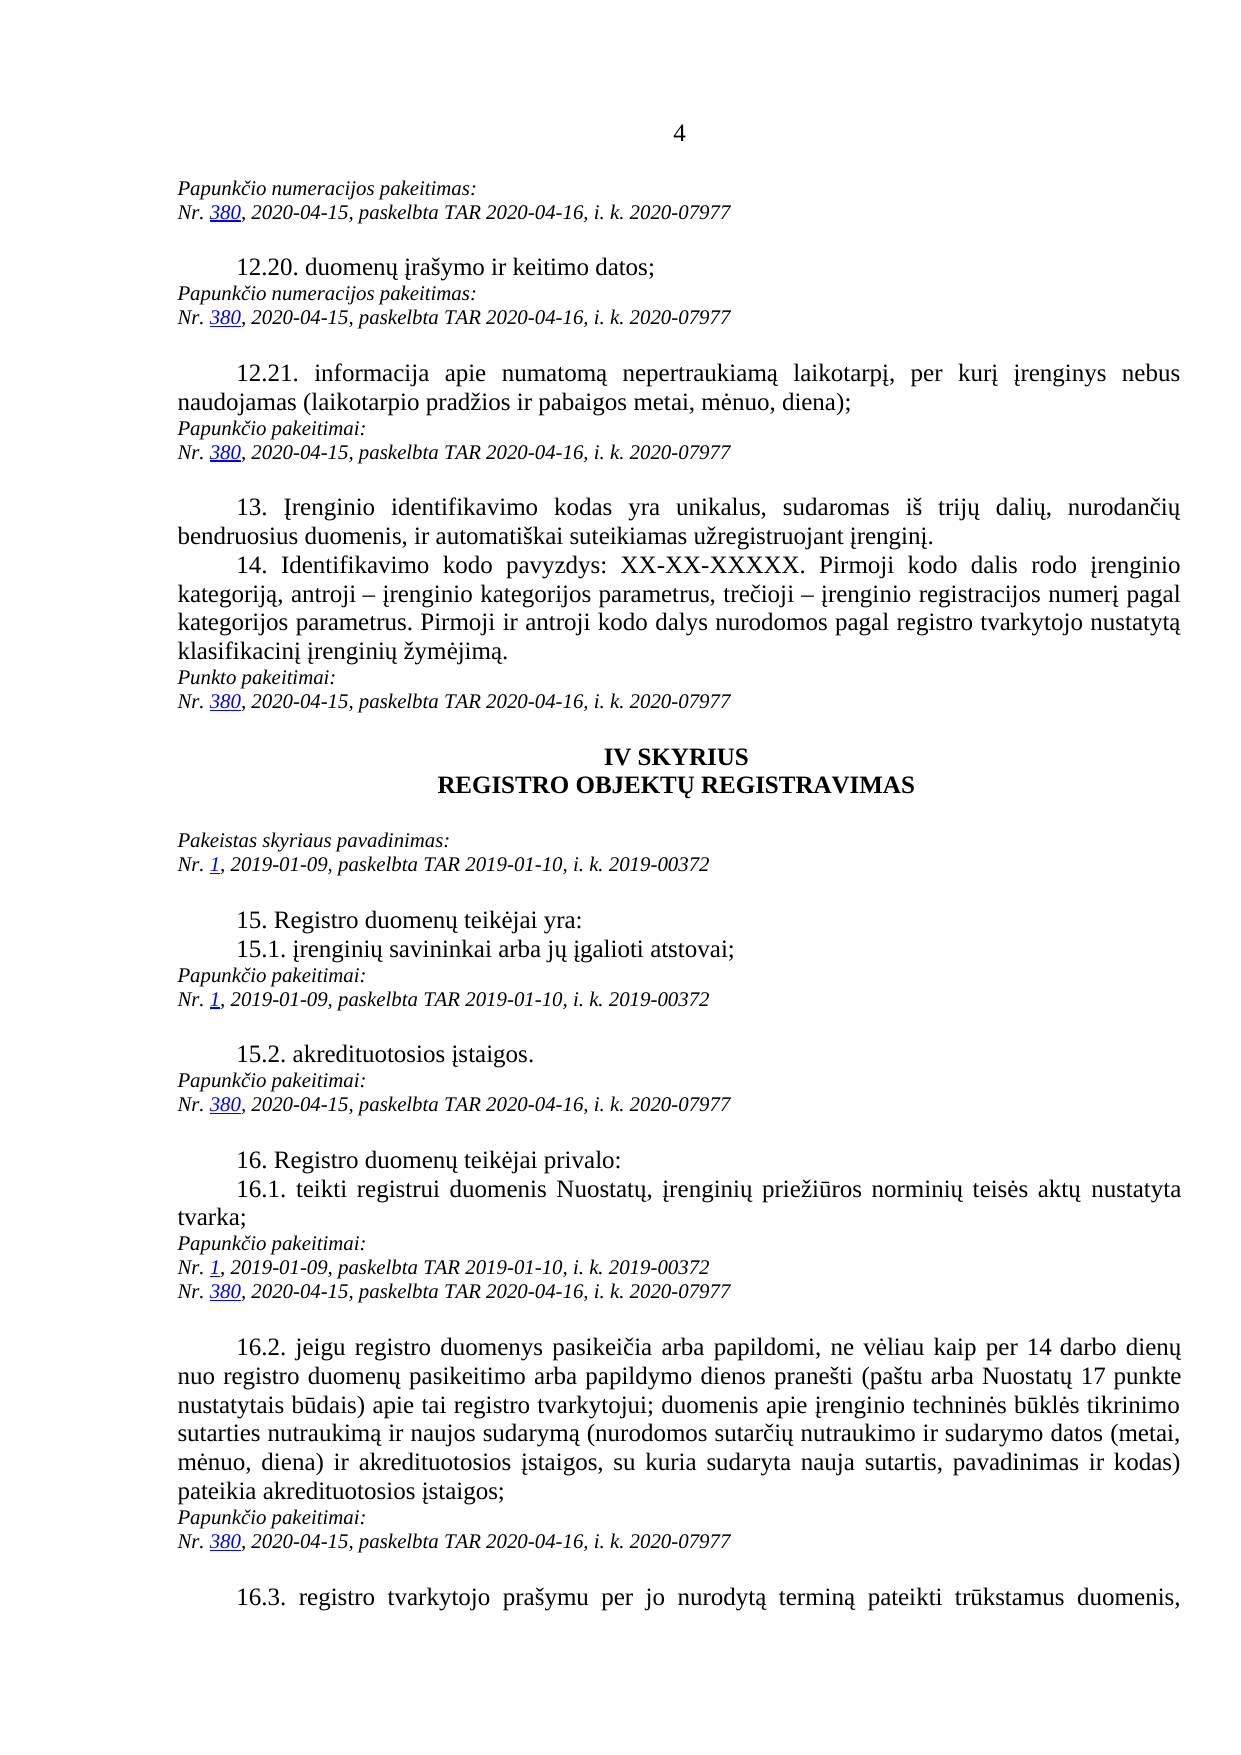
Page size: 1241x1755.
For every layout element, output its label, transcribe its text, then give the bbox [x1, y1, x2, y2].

text Papunkčio pakeitimai: [177, 962, 1181, 987]
text Pakeistas skyriaus pavadinimas: [177, 828, 1181, 852]
text Nr. 380, 2020-04-15, paskelbta TAR 2020-04-16, i. k. 2020-07977 [177, 200, 1181, 224]
text 16.3. registro tvarkytojo prašymu per jo nurodytą terminą pateikti trūkstamus duomenis, [177, 1582, 1181, 1610]
text Papunkčio numeracijos pakeitimas: [177, 281, 1181, 305]
text IV SKYRIUS REGISTRO OBJEKTŲ REGISTRAVIMAS [177, 742, 1181, 799]
text 15. Registro duomenų teikėjai yra: [177, 905, 1181, 934]
text Nr. 380, 2020-04-15, paskelbta TAR 2020-04-16, i. k. 2020-07977 [177, 1529, 1181, 1553]
text 12.21. informacija apie numatomą nepertraukiamą laikotarpį, per kurį įrenginys nebus naudojamas (laikotarpio pradžios ir pabaigos metai, mėnuo, diena); [177, 358, 1181, 416]
text Nr. 380, 2020-04-15, paskelbta TAR 2020-04-16, i. k. 2020-07977 [177, 440, 1181, 464]
text Papunkčio pakeitimai: [177, 416, 1181, 440]
text 16.1. teikti registrui duomenis Nuostatų, įrenginių priežiūros norminių teisės aktų nustatyta tvarka; [177, 1174, 1181, 1231]
text Nr. 380, 2020-04-15, paskelbta TAR 2020-04-16, i. k. 2020-07977 [177, 689, 1181, 713]
text Papunkčio pakeitimai: [177, 1068, 1181, 1092]
text Nr. 380, 2020-04-15, paskelbta TAR 2020-04-16, i. k. 2020-07977 [177, 305, 1181, 329]
text Papunkčio pakeitimai: [177, 1231, 1181, 1255]
text Nr. 380, 2020-04-15, paskelbta TAR 2020-04-16, i. k. 2020-07977 [177, 1279, 1181, 1303]
text Nr. 1, 2019-01-09, paskelbta TAR 2019-01-10, i. k. 2019-00372 [177, 852, 1181, 876]
text 12.20. duomenų įrašymo ir keitimo datos; [177, 252, 1181, 281]
text 15.1. įrenginių savininkai arba jų įgalioti atstovai; [177, 934, 1181, 962]
text 15.2. akredituotosios įstaigos. [177, 1039, 1181, 1068]
text 14. Identifikavimo kodo pavyzdys: XX-XX-XXXXX. Pirmoji kodo dalis rodo įrenginio kategoriją, antroji – įrenginio kategorijos parametrus, trečioji – įrenginio registracijos numerį pagal kategorijos parametrus. Pirmoji ir antroji kodo dalys nurodomos pagal registro tvarkytojo nustatytą klasifikacinį įrenginių žymėjimą. [177, 550, 1181, 665]
text Papunkčio numeracijos pakeitimas: [177, 176, 1181, 200]
text 16.2. jeigu registro duomenys pasikeičia arba papildomi, ne vėliau kaip per 14 darbo dienų nuo registro duomenų pasikeitimo arba papildymo dienos pranešti (paštu arba Nuostatų 17 punkte nustatytais būdais) apie tai registro tvarkytojui; duomenis apie įrenginio techninės būklės tikrinimo sutarties nutraukimą ir naujos sudarymą (nurodomos sutarčių nutraukimo ir sudarymo datos (metai, mėnuo, diena) ir akredituotosios įstaigos, su kuria sudaryta nauja sutartis, pavadinimas ir kodas) pateikia akredituotosios įstaigos; [177, 1332, 1181, 1505]
text Punkto pakeitimai: [177, 665, 1181, 689]
text 16. Registro duomenų teikėjai privalo: [177, 1145, 1181, 1174]
text Nr. 1, 2019-01-09, paskelbta TAR 2019-01-10, i. k. 2019-00372 [177, 987, 1181, 1011]
text Papunkčio pakeitimai: [177, 1505, 1181, 1529]
text 13. Įrenginio identifikavimo kodas yra unikalus, sudaromas iš trijų dalių, nurodančių bendruosius duomenis, ir automatiškai suteikiamas užregistruojant įrenginį. [177, 492, 1181, 550]
text Nr. 380, 2020-04-15, paskelbta TAR 2020-04-16, i. k. 2020-07977 [177, 1092, 1181, 1116]
text Nr. 1, 2019-01-09, paskelbta TAR 2019-01-10, i. k. 2019-00372 [177, 1255, 1181, 1279]
